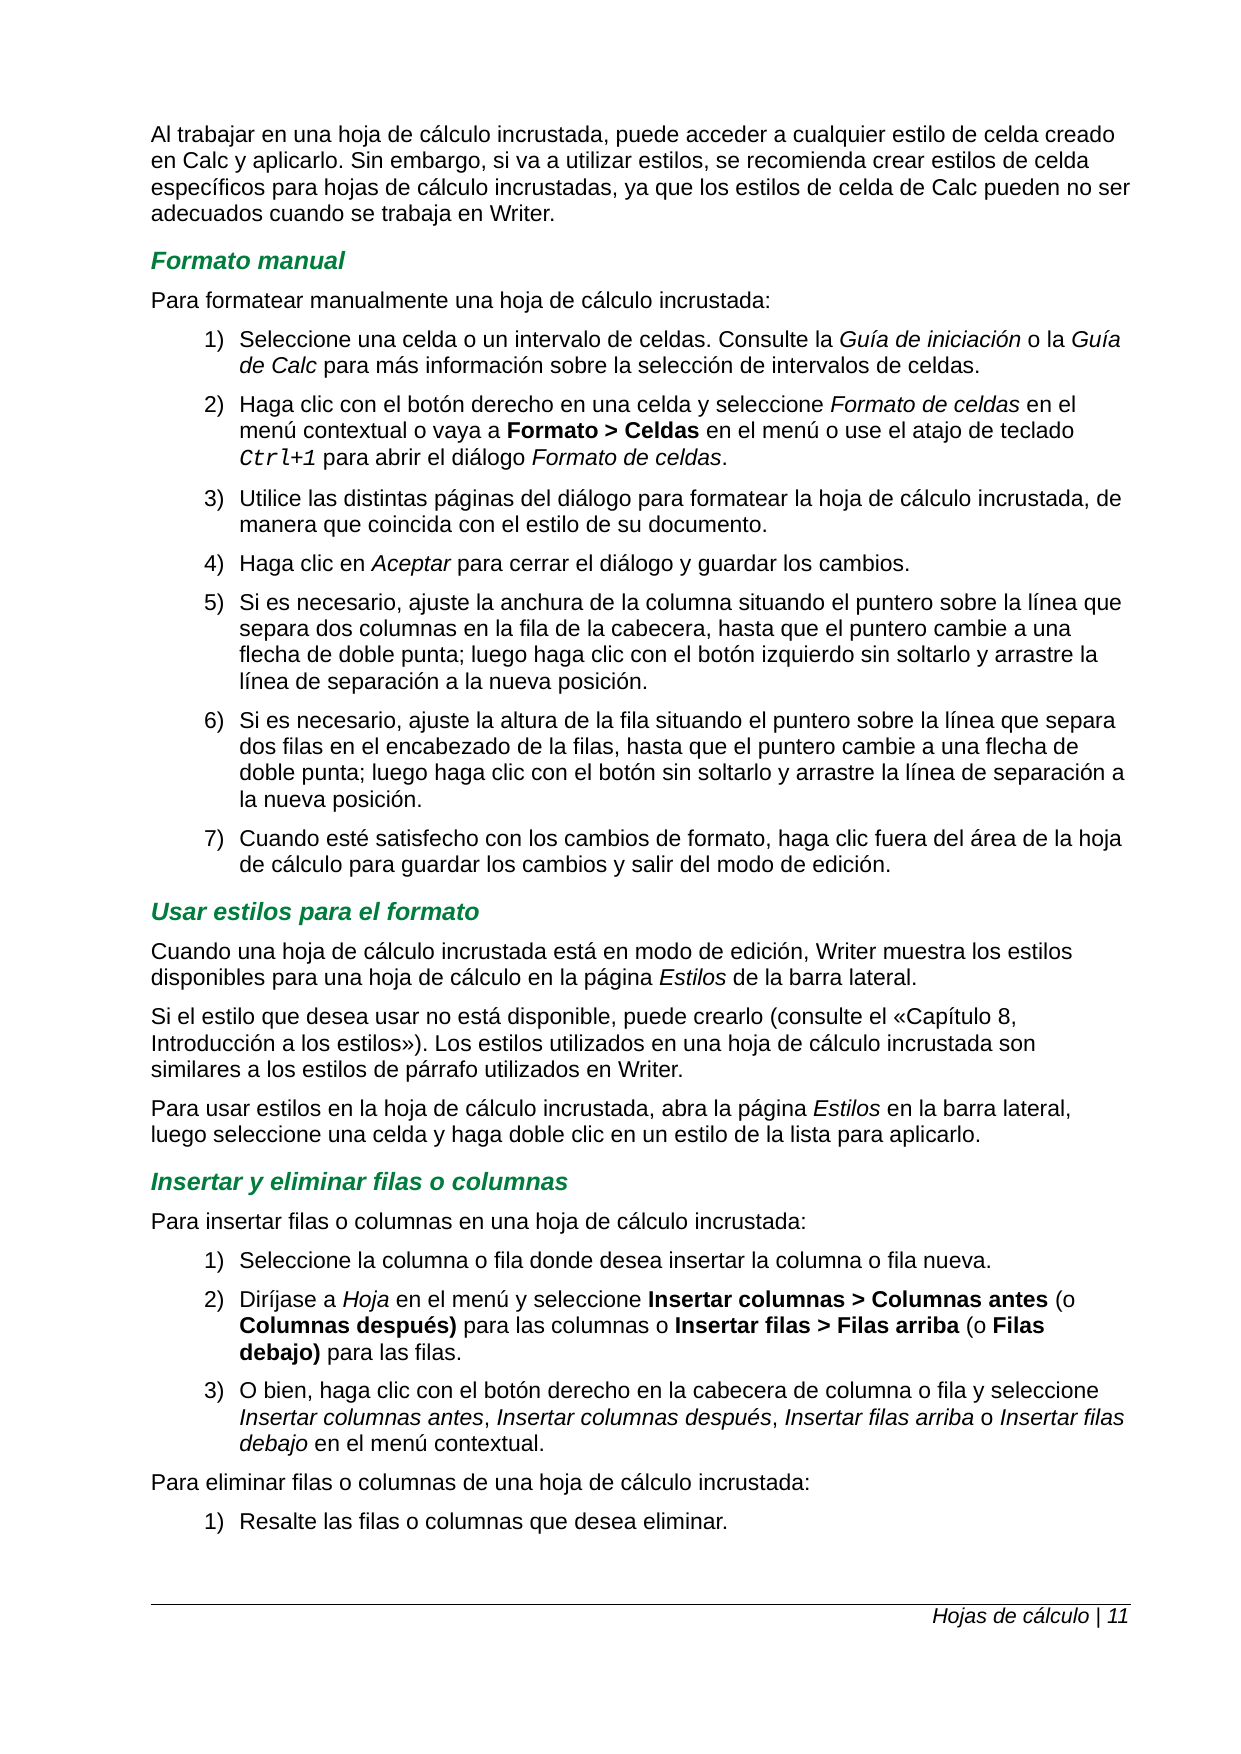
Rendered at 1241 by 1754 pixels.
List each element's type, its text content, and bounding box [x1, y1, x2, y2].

list Si es necesario, ajuste la altura de la fila situando el puntero sobre la línea que separa dos filas en el encabezado de la filas, hasta que el puntero cambie a una flecha de doble punta; luego haga clic con el botón sin soltarlo y arrastre la línea de separación a la nueva posición. [224, 707, 1131, 812]
list Si es necesario, ajuste la anchura de la columna situando el puntero sobre la línea que separa dos columnas en la fila de la cabecera, hasta que el puntero cambie a una flecha de doble punta; luego haga clic con el botón izquierdo sin soltarlo y arrastre la línea de separación a la nueva posición. [224, 589, 1131, 694]
text Cuando una hoja de cálculo incrustada está en modo de edición, Writer muestra los estilos disponibles para una hoja de cálculo en la página Estilos de la barra lateral. [151, 938, 1131, 991]
list Haga clic en Aceptar para cerrar el diálogo y guardar los cambios. [224, 550, 1131, 576]
text Al trabajar en una hoja de cálculo incrustada, puede acceder a cualquier estilo de celda creado en Calc y aplicarlo. Sin embargo, si va a utilizar estilos, se recomienda crear estilos de celda específicos para hojas de cálculo incrustadas, ya que los estilos de celda de Calc pueden no ser adecuados cuando se trabaja en Writer. [151, 121, 1131, 226]
subtitle Usar estilos para el formato [151, 897, 1131, 926]
list Seleccione la columna o fila donde desea insertar la columna o fila nueva. [224, 1247, 1131, 1273]
subtitle Formato manual [151, 246, 1131, 275]
text Si el estilo que desea usar no está disponible, puede crearlo (consulte el «Capítulo 8, Introducción a los estilos»). Los estilos utilizados en una hoja de cálculo incrustada son similares a los estilos de párrafo utilizados en Writer. [151, 1003, 1131, 1082]
list Cuando esté satisfecho con los cambios de formato, haga clic fuera del área de la hoja de cálculo para guardar los cambios y salir del modo de edición. [224, 824, 1131, 877]
list Utilice las distintas páginas del diálogo para formatear la hoja de cálculo incrustada, de manera que coincida con el estilo de su documento. [224, 485, 1131, 537]
list Diríjase a Hoja en el menú y seleccione Insertar columnas > Columnas antes (o Columnas después) para las columnas o Insertar filas > Filas arriba (o Filas debajo) para las filas. [224, 1286, 1131, 1365]
list Resalte las filas o columnas que desea eliminar. [224, 1508, 1131, 1534]
list Para eliminar filas o columnas de una hoja de cálculo incrustada: [151, 1469, 1131, 1495]
subtitle Insertar y eliminar filas o columnas [151, 1167, 1131, 1196]
text Para usar estilos en la hoja de cálculo incrustada, abra la página Estilos en la barra lateral, luego seleccione una celda y haga doble clic en un estilo de la lista para aplicarlo. [151, 1095, 1131, 1147]
list Seleccione una celda o un intervalo de celdas. Consulte la Guía de iniciación o la Guía de Calc para más información sobre la selección de intervalos de celdas. [224, 326, 1131, 379]
list Para insertar filas o columnas en una hoja de cálculo incrustada: [151, 1208, 1131, 1234]
list Para formatear manualmente una hoja de cálculo incrustada: [151, 287, 1131, 313]
list O bien, haga clic con el botón derecho en la cabecera de columna o fila y seleccione Insertar columnas antes, Insertar columnas después, Insertar filas arriba o Insertar filas debajo en el menú contextual. [224, 1377, 1131, 1456]
list Haga clic con el botón derecho en una celda y seleccione Formato de celdas en el menú contextual o vaya a Formato > Celdas en el menú o use el atajo de teclado Ctrl+1 para abrir el diálogo Formato de celdas. [224, 391, 1131, 472]
